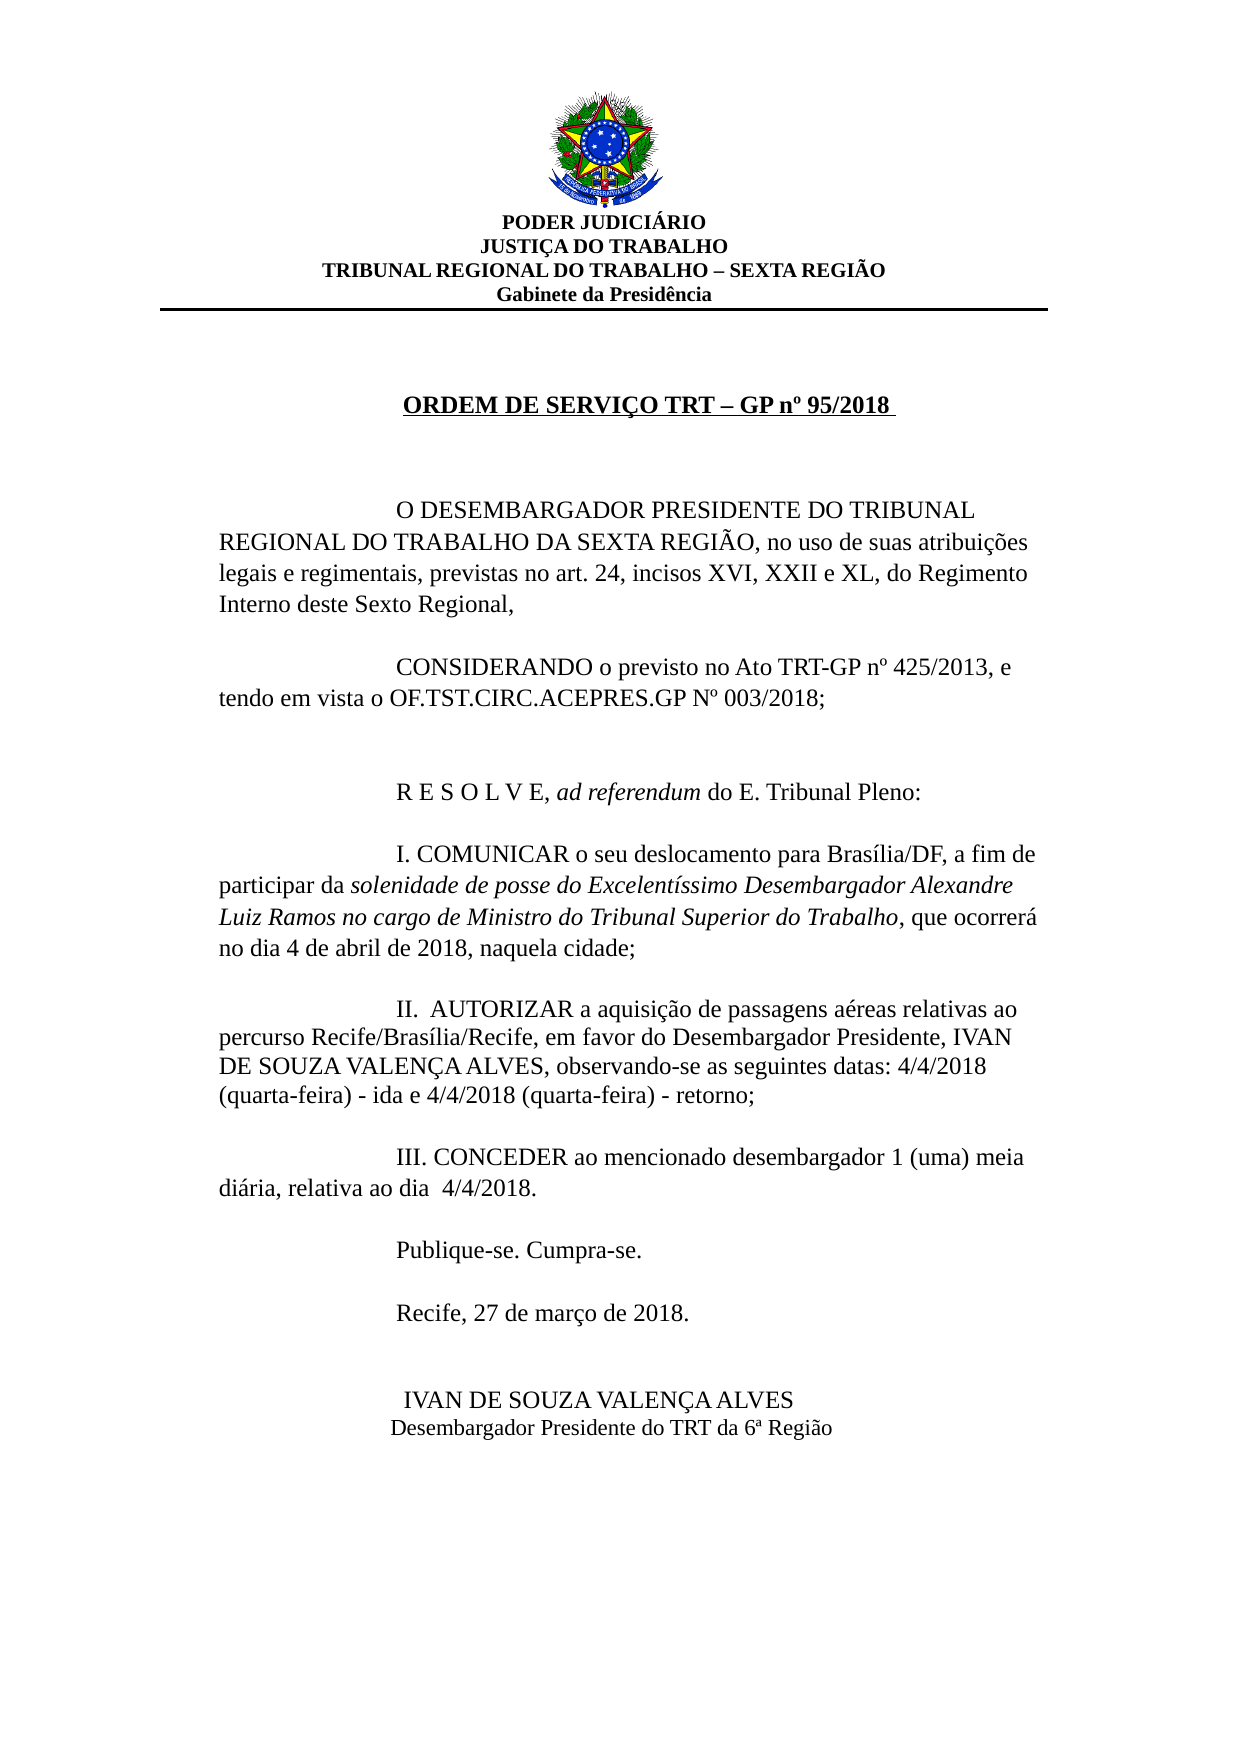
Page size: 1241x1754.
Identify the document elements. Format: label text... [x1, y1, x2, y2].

text R E S O L V E, ad referendum do E. Tribunal Pleno: [218, 775, 1048, 806]
text CONSIDERANDO o previsto no Ato TRT-GP nº 425/2013, e tendo em vista o OF.TST.CIRC.ACEPRES.GP Nº 003/2018; [218, 650, 1048, 712]
text Desembargador Presidente do TRT da 6ª Região [218, 1414, 1048, 1440]
text I. COMUNICAR o seu deslocamento para Brasília/DF, a fim de participar da solenidade de posse do Excelentíssimo Desembargador Alexandre Luiz Ramos no cargo de Ministro do Tribunal Superior do Trabalho, que ocorrerá no dia 4 de abril de 2018, naquela cidade; [218, 837, 1048, 962]
text Recife, 27 de março de 2018. [218, 1296, 1048, 1327]
text O DESEMBARGADOR PRESIDENTE DO TRIBUNAL REGIONAL DO TRABALHO DA SEXTA REGIÃO, no uso de suas atribuições legais e regimentais, previstas no art. 24, incisos XVI, XXII e XL, do Regimento Interno deste Sexto Regional, [218, 494, 1048, 619]
text III. CONCEDER ao mencionado desembargador 1 (uma) meia diária, relativa ao dia 4/4/2018. [218, 1140, 1048, 1202]
picture [542, 88, 666, 210]
text II. AUTORIZAR a aquisição de passagens aéreas relativas ao percurso Recife/Brasília/Recife, em favor do Desembargador Presidente, IVAN DE SOUZA VALENÇA ALVES, observando-se as seguintes datas: 4/4/2018 (quarta-feira) - ida e 4/4/2018 (quarta-feira) - retorno; [218, 994, 1045, 1109]
text IVAN DE SOUZA VALENÇA ALVES [159, 1385, 1048, 1414]
text Publique-se. Cumpra-se. [218, 1234, 1048, 1265]
subtitle ORDEM DE SERVIÇO TRT – GP nº 95/2018 [218, 390, 1048, 419]
